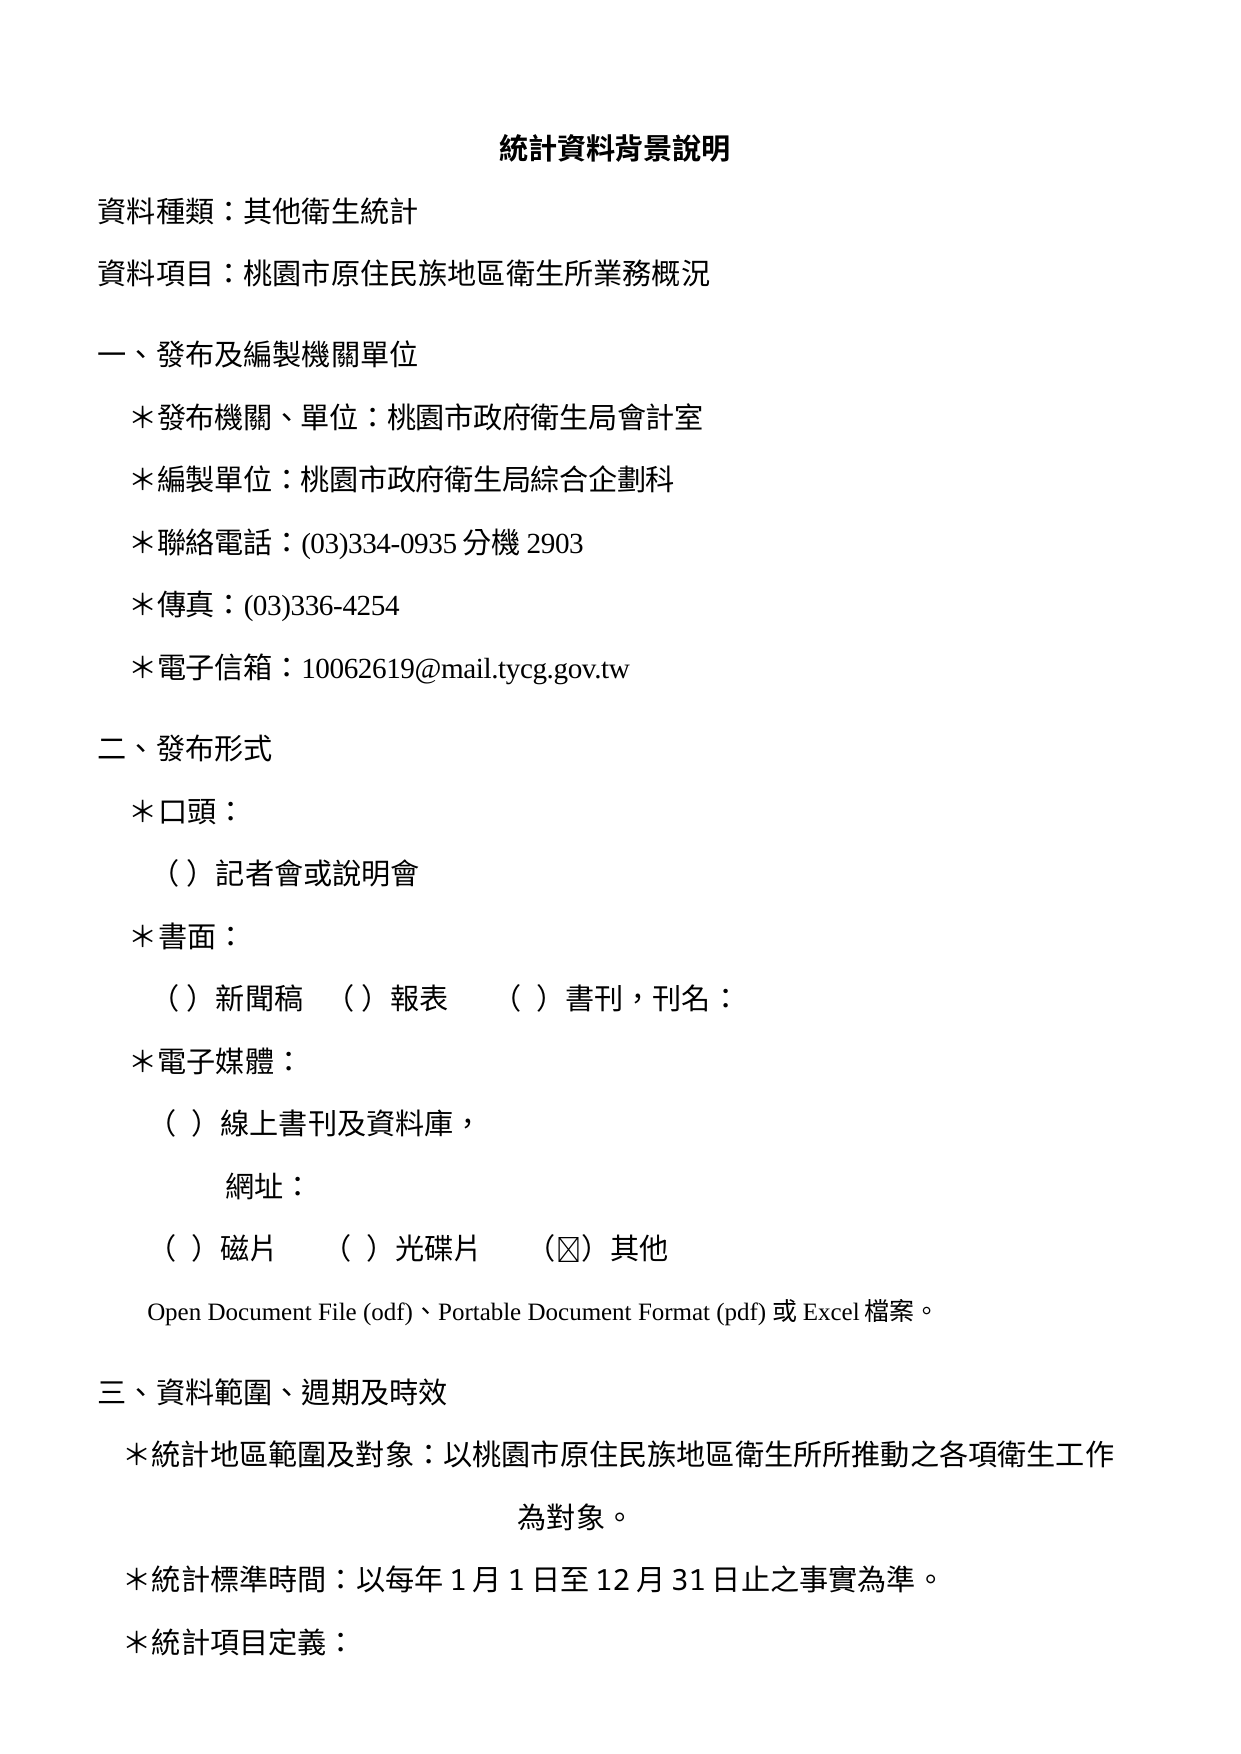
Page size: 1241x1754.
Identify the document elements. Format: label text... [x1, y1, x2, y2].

table_header 統計資料背景說明 資料種類：其他衛生統計 資料項目：桃園市原住民族地區衛生所業務概況 一、發布及編製機關單位 ＊發布機關、單位：桃園市政府衛生局會計室 ＊編製單位：桃園市政府衛生局綜合企劃科 ＊聯絡電話：(03)334-0935分機2903 ＊傳真：(03)336-4254 ＊電子信箱：10062619@mail.tycg.gov.tw 二、發布形式 口頭： （ ）記者會或說明會 書面： （ ）新聞稿 （ ）報表 （ ）書刊，刊名： ＊電子媒體： （ ）線上書刊及資料庫， 網址： （ ）磁片 （ ）光碟片 （）其他 Open Document File (odf)、Portable Document Format (pdf) 或Excel檔案。 三、資料範圍、週期及時效 ＊統計地區範圍及對象：以桃園市原住民族地區衛生所所推動之各項衛生工作 為對象。 ＊統計標準時間：以每年1月1日至12月31日止之事實為準。 ＊統計項目定義： [86, 105, 1144, 1661]
